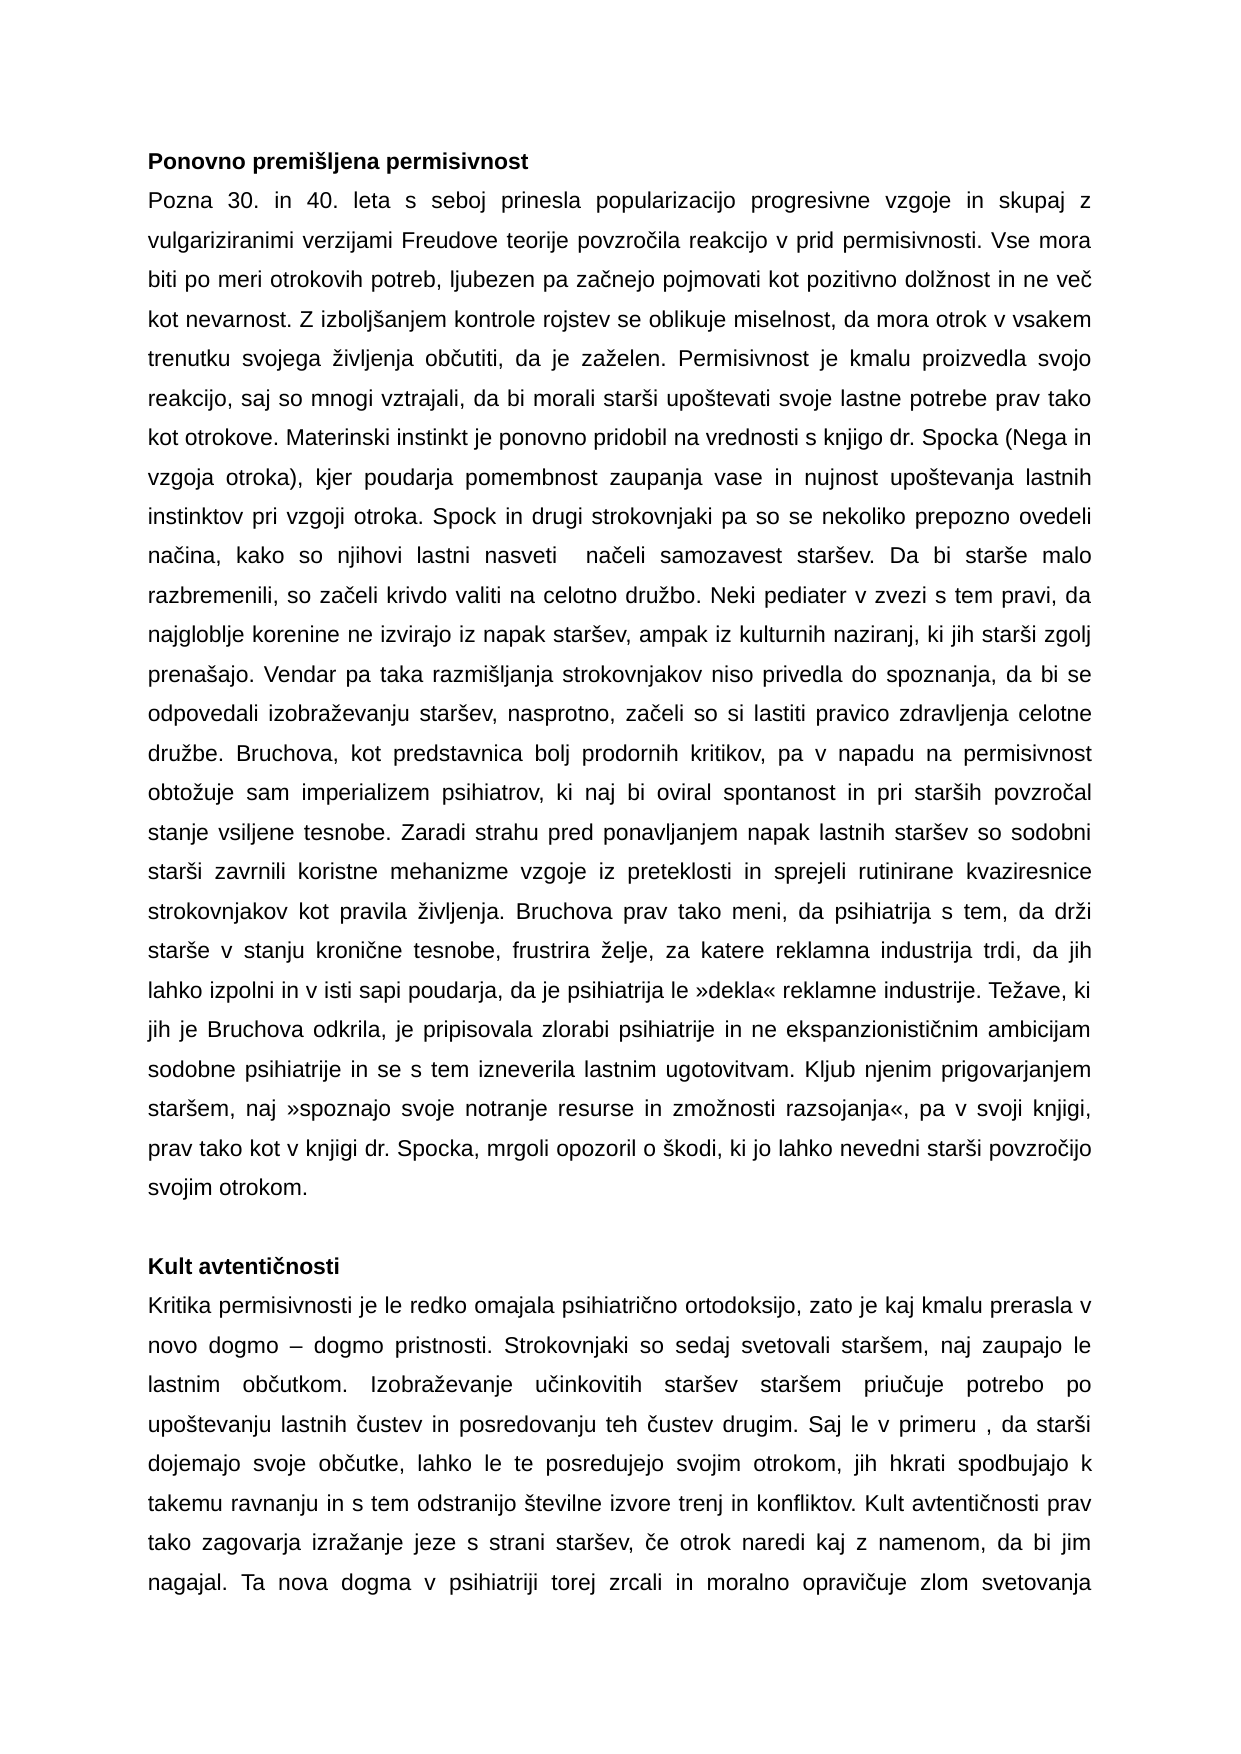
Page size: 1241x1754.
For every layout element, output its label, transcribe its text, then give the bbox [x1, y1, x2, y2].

text Ponovno premišljena permisivnost [148, 148, 1093, 174]
text Kult avtentičnosti [148, 1253, 1093, 1279]
text Pozna 30. in 40. leta s seboj prinesla popularizacijo progresivne vzgoje in skupaj z vulgariziranimi verzijami Freudove teorije povzročila reakcijo v prid permisivnosti. Vse mora biti po meri otrokovih potreb, ljubezen pa začnejo pojmovati kot pozitivno dolžnost in ne več kot nevarnost. Z izboljšanjem kontrole rojstev se oblikuje miselnost, da mora otrok v vsakem trenutku svojega življenja občutiti, da je zaželen. Permisivnost je kmalu proizvedla svojo reakcijo, saj so mnogi vztrajali, da bi morali starši upoštevati svoje lastne potrebe prav tako kot otrokove. Materinski instinkt je ponovno pridobil na vrednosti s knjigo dr. Spocka (Nega in vzgoja otroka), kjer poudarja pomembnost zaupanja vase in nujnost upoštevanja lastnih instinktov pri vzgoji otroka. Spock in drugi strokovnjaki pa so se nekoliko prepozno ovedeli načina, kako so njihovi lastni nasveti načeli samozavest staršev. Da bi starše malo razbremenili, so začeli krivdo valiti na celotno družbo. Neki pediater v zvezi s tem pravi, da najgloblje korenine ne izvirajo iz napak staršev, ampak iz kulturnih naziranj, ki jih starši zgolj prenašajo. Vendar pa taka razmišljanja strokovnjakov niso privedla do spoznanja, da bi se odpovedali izobraževanju staršev, nasprotno, začeli so si lastiti pravico zdravljenja celotne družbe. Bruchova, kot predstavnica bolj prodornih kritikov, pa v napadu na permisivnost obtožuje sam imperializem psihiatrov, ki naj bi oviral spontanost in pri starših povzročal stanje vsiljene tesnobe. Zaradi strahu pred ponavljanjem napak lastnih staršev so sodobni starši zavrnili koristne mehanizme vzgoje iz preteklosti in sprejeli rutinirane kvaziresnice strokovnjakov kot pravila življenja. Bruchova prav tako meni, da psihiatrija s tem, da drži starše v stanju kronične tesnobe, frustrira želje, za katere reklamna industrija trdi, da jih lahko izpolni in v isti sapi poudarja, da je psihiatrija le »dekla« reklamne industrije. Težave, ki jih je Bruchova odkrila, je pripisovala zlorabi psihiatrije in ne ekspanzionističnim ambicijam sodobne psihiatrije in se s tem izneverila lastnim ugotovitvam. Kljub njenim prigovarjanjem staršem, naj »spoznajo svoje notranje resurse in zmožnosti razsojanja«, pa v svoji knjigi, prav tako kot v knjigi dr. Spocka, mrgoli opozoril o škodi, ki jo lahko nevedni starši povzročijo svojim otrokom. [148, 187, 1093, 1200]
text Kritika permisivnosti je le redko omajala psihiatrično ortodoksijo, zato je kaj kmalu prerasla v novo dogmo – dogmo pristnosti. Strokovnjaki so sedaj svetovali staršem, naj zaupajo le lastnim občutkom. Izobraževanje učinkovitih staršev staršem priučuje potrebo po upoštevanju lastnih čustev in posredovanju teh čustev drugim. Saj le v primeru , da starši dojemajo svoje občutke, lahko le te posredujejo svojim otrokom, jih hkrati spodbujajo k takemu ravnanju in s tem odstranijo številne izvore trenj in konfliktov. Kult avtentičnosti prav tako zagovarja izražanje jeze s strani staršev, če otrok naredi kaj z namenom, da bi jim nagajal. Ta nova dogma v psihiatriji torej zrcali in moralno opravičuje zlom svetovanja [148, 1292, 1093, 1595]
